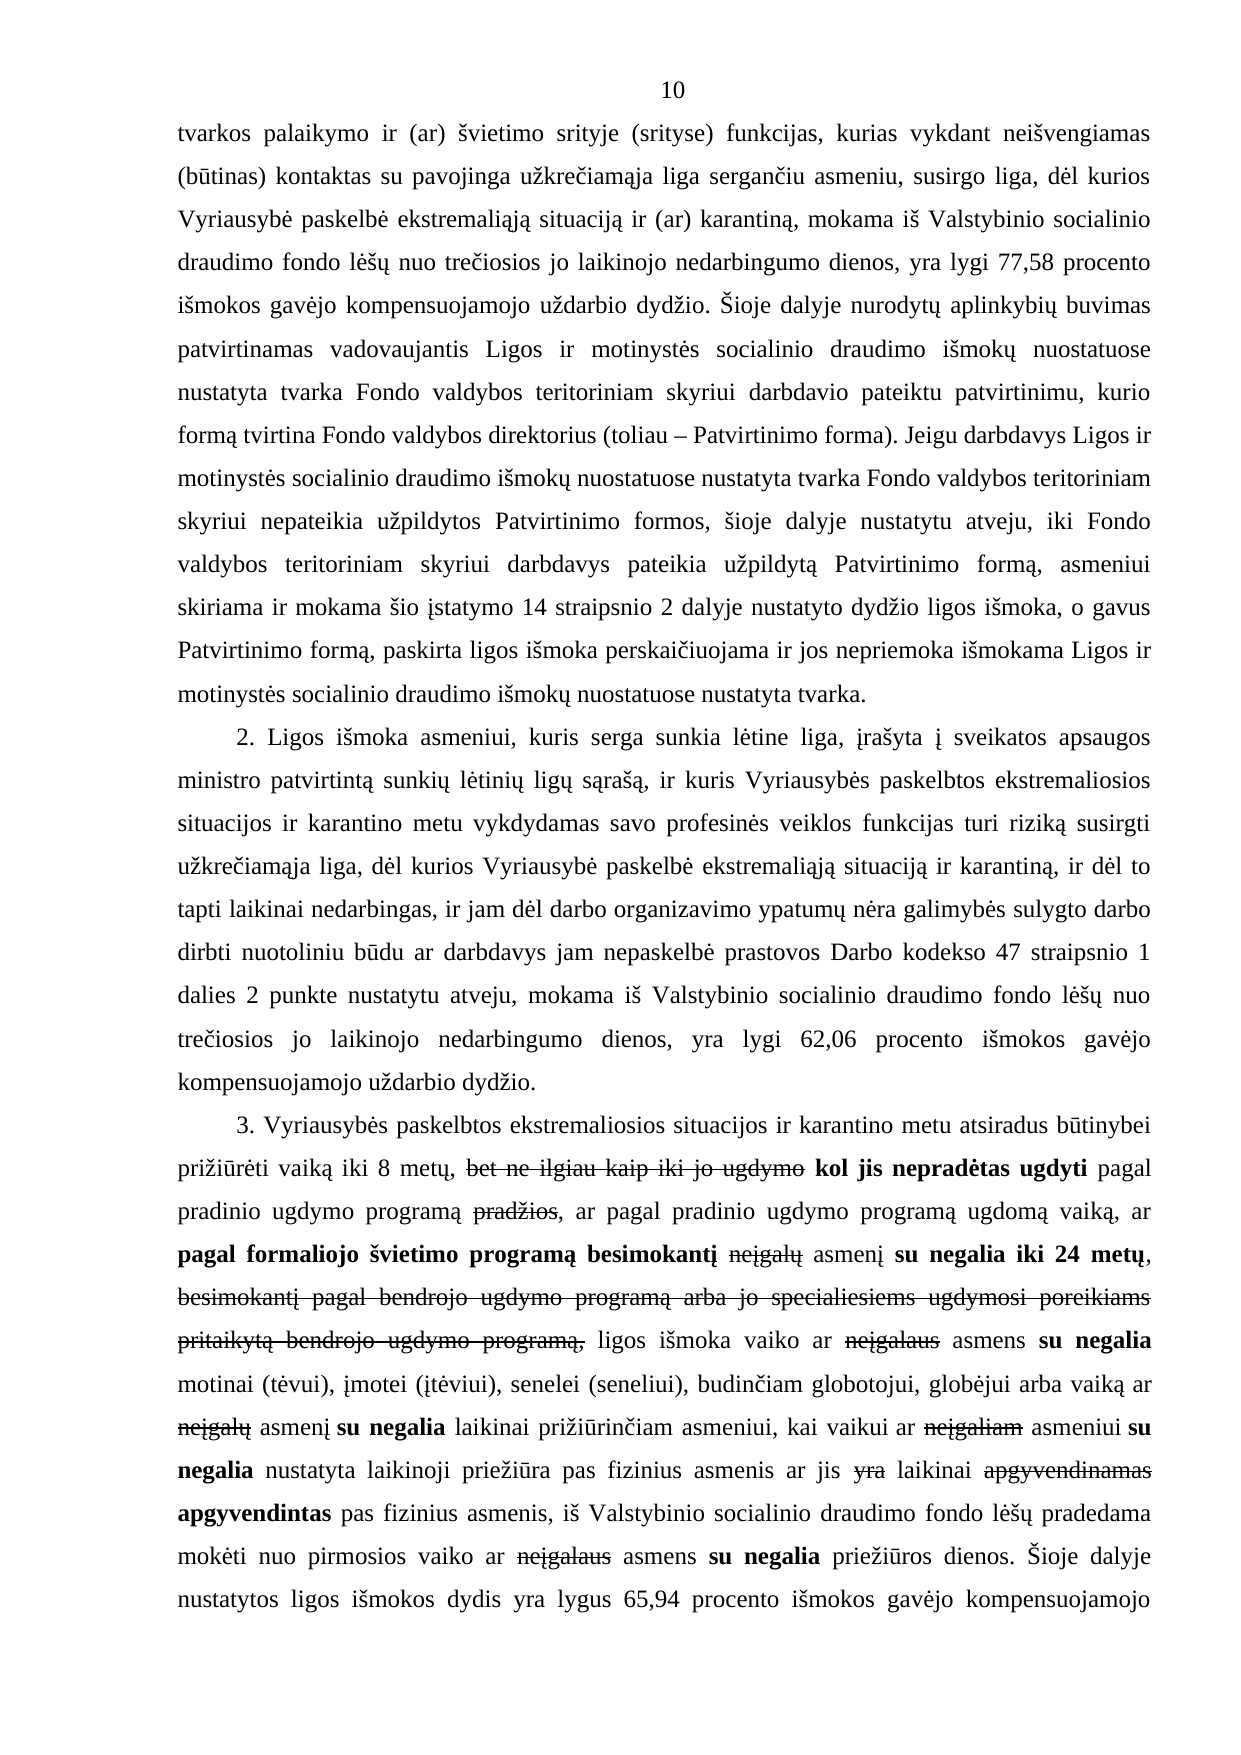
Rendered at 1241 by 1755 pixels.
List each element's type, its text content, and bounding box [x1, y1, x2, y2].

text 3. Vyriausybės paskelbtos ekstremaliosios situacijos ir karantino metu atsiradus būtinybei prižiūrėti vaiką iki 8 metų, bet ne ilgiau kaip iki jo ugdymo kol jis nepradėtas ugdyti pagal pradinio ugdymo programą pradžios, ar pagal pradinio ugdymo programą ugdomą vaiką, ar pagal formaliojo švietimo programą besimokantį neįgalų asmenį su negalia iki 24 metų, besimokantį pagal bendrojo ugdymo programą arba jo specialiesiems ugdymosi poreikiams pritaikytą bendrojo ugdymo programą, ligos išmoka vaiko ar neįgalaus asmens su negalia motinai (tėvui), įmotei (įtėviui), senelei (seneliui), budinčiam globotojui, globėjui arba vaiką ar neįgalų asmenį su negalia laikinai prižiūrinčiam asmeniui, kai vaikui ar neįgaliam asmeniui su negalia nustatyta laikinoji priežiūra pas fizinius asmenis ar jis yra laikinai apgyvendinamas apgyvendintas pas fizinius asmenis, iš Valstybinio socialinio draudimo fondo lėšų pradedama mokėti nuo pirmosios vaiko ar neįgalaus asmens su negalia priežiūros dienos. Šioje dalyje nustatytos ligos išmokos dydis yra lygus 65,94 procento išmokos gavėjo kompensuojamojo [177, 1110, 1152, 1613]
text 2. Ligos išmoka asmeniui, kuris serga sunkia lėtine liga, įrašyta į sveikatos apsaugos ministro patvirtintą sunkių lėtinių ligų sąrašą, ir kuris Vyriausybės paskelbtos ekstremaliosios situacijos ir karantino metu vykdydamas savo profesinės veiklos funkcijas turi riziką susirgti užkrečiamąja liga, dėl kurios Vyriausybė paskelbė ekstremaliąją situaciją ir karantiną, ir dėl to tapti laikinai nedarbingas, ir jam dėl darbo organizavimo ypatumų nėra galimybės sulygto darbo dirbti nuotoliniu būdu ar darbdavys jam nepaskelbė prastovos Darbo kodekso 47 straipsnio 1 dalies 2 punkte nustatytu atveju, mokama iš Valstybinio socialinio draudimo fondo lėšų nuo trečiosios jo laikinojo nedarbingumo dienos, yra lygi 62,06 procento išmokos gavėjo kompensuojamojo uždarbio dydžio. [177, 722, 1152, 1096]
text tvarkos palaikymo ir (ar) švietimo srityje (srityse) funkcijas, kurias vykdant neišvengiamas (būtinas) kontaktas su pavojinga užkrečiamąja liga sergančiu asmeniu, susirgo liga, dėl kurios Vyriausybė paskelbė ekstremaliąją situaciją ir (ar) karantiną, mokama iš Valstybinio socialinio draudimo fondo lėšų nuo trečiosios jo laikinojo nedarbingumo dienos, yra lygi 77,58 procento išmokos gavėjo kompensuojamojo uždarbio dydžio. Šioje dalyje nurodytų aplinkybių buvimas patvirtinamas vadovaujantis Ligos ir motinystės socialinio draudimo išmokų nuostatuose nustatyta tvarka Fondo valdybos teritoriniam skyriui darbdavio pateiktu patvirtinimu, kurio formą tvirtina Fondo valdybos direktorius (toliau – Patvirtinimo forma). Jeigu darbdavys Ligos ir motinystės socialinio draudimo išmokų nuostatuose nustatyta tvarka Fondo valdybos teritoriniam skyriui nepateikia užpildytos Patvirtinimo formos, šioje dalyje nustatytu atveju, iki Fondo valdybos teritoriniam skyriui darbdavys pateikia užpildytą Patvirtinimo formą, asmeniui skiriama ir mokama šio įstatymo 14 straipsnio 2 dalyje nustatyto dydžio ligos išmoka, o gavus Patvirtinimo formą, paskirta ligos išmoka perskaičiuojama ir jos nepriemoka išmokama Ligos ir motinystės socialinio draudimo išmokų nuostatuose nustatyta tvarka. [177, 118, 1152, 707]
